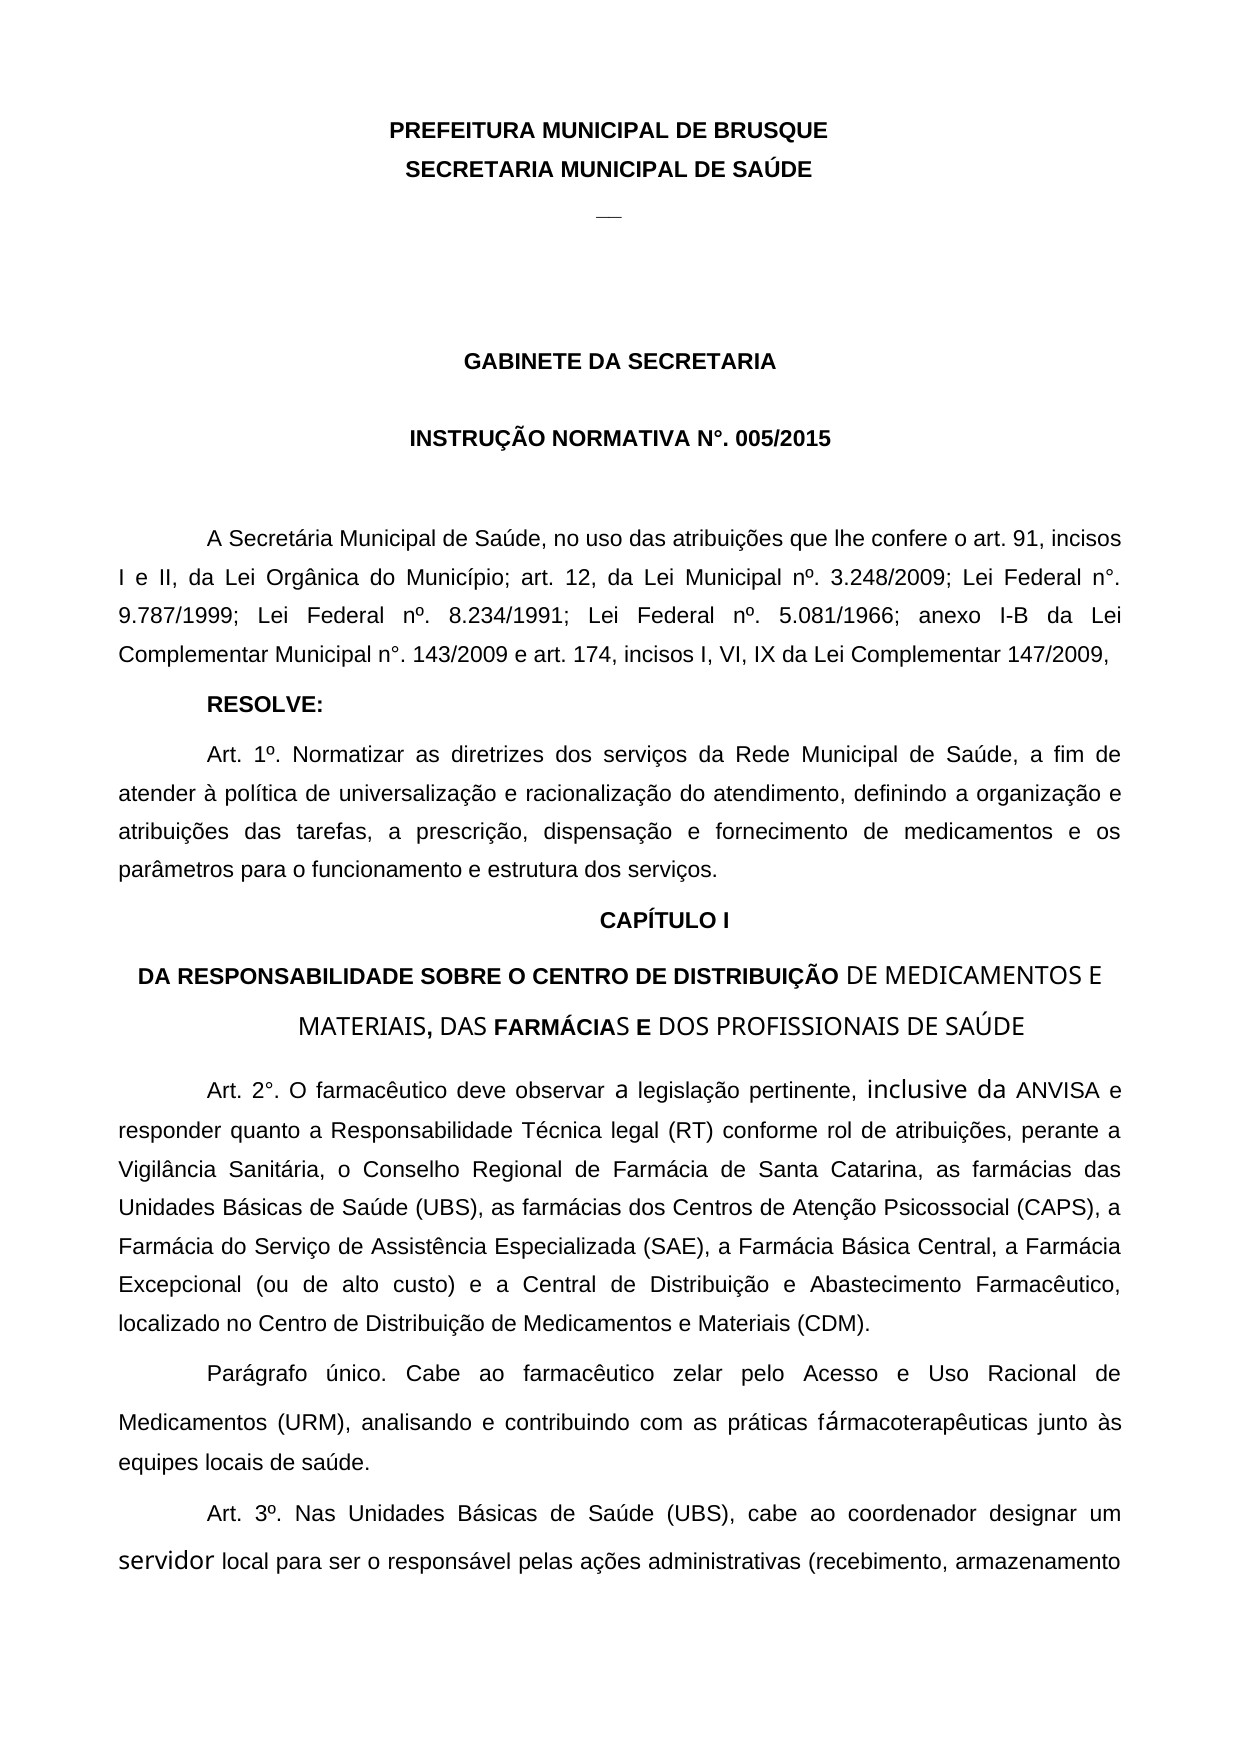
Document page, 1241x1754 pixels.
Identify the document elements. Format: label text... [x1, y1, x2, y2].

text PREFEITURA MUNICIPAL DE BRUSQUE [133, 118, 1084, 144]
text RESOLVE: [118, 692, 1122, 717]
text A Secretária Municipal de Saúde, no uso das atribuições que lhe confere o art. 91, incisos I e II, da Lei Orgânica do Município; art. 12, da Lei Municipal nº. 3.248/2009; Lei Federal n°. 9.787/1999; Lei Federal nº. 8.234/1991; Lei Federal nº. 5.081/1966; anexo I-B da Lei Complementar Municipal n°. 143/2009 e art. 174, incisos I, VI, IX da Lei Complementar 147/2009, [118, 526, 1122, 667]
text SECRETARIA MUNICIPAL DE SAÚDE [133, 157, 1084, 182]
text GABINETE DA SECRETARIA [118, 349, 1122, 374]
text DA RESPONSABILIDADE SOBRE O CENTRO DE DISTRIBUIÇÃO DE MEDICAMENTOS E MATERIAIS, DAS FARMÁCIAS E DOS PROFISSIONAIS DE SAÚDE [118, 957, 1122, 1043]
text Art. 1º. Normatizar as diretrizes dos serviços da Rede Municipal de Saúde, a fim de atender à política de universalização e racionalização do atendimento, definindo a organização e atribuições das tarefas, a prescrição, dispensação e fornecimento de medicamentos e os parâmetros para o funcionamento e estrutura dos serviços. [118, 742, 1122, 883]
text __ [133, 195, 1084, 221]
text Art. 3º. Nas Unidades Básicas de Saúde (UBS), cabe ao coordenador designar um servidor local para ser o responsável pelas ações administrativas (recebimento, armazenamento [118, 1500, 1122, 1577]
text Art. 2°. O farmacêutico deve observar a legislação pertinente, inclusive da ANVISA e responder quanto a Responsabilidade Técnica legal (RT) conforme rol de atribuições, perante a Vigilância Sanitária, o Conselho Regional de Farmácia de Santa Catarina, as farmácias das Unidades Básicas de Saúde (UBS), as farmácias dos Centros de Atenção Psicossocial (CAPS), a Farmácia do Serviço de Assistência Especializada (SAE), a Farmácia Básica Central, a Farmácia Excepcional (ou de alto custo) e a Central de Distribuição e Abastecimento Farmacêutico, localizado no Centro de Distribuição de Medicamentos e Materiais (CDM). [118, 1071, 1122, 1336]
text Parágrafo único. Cabe ao farmacêutico zelar pelo Acesso e Uso Racional de Medicamentos (URM), analisando e contribuindo com as práticas fármacoterapêuticas junto às equipes locais de saúde. [118, 1361, 1122, 1476]
text CAPÍTULO I [118, 907, 1122, 933]
text INSTRUÇÃO NORMATIVA N°. 005/2015 [118, 426, 1122, 451]
